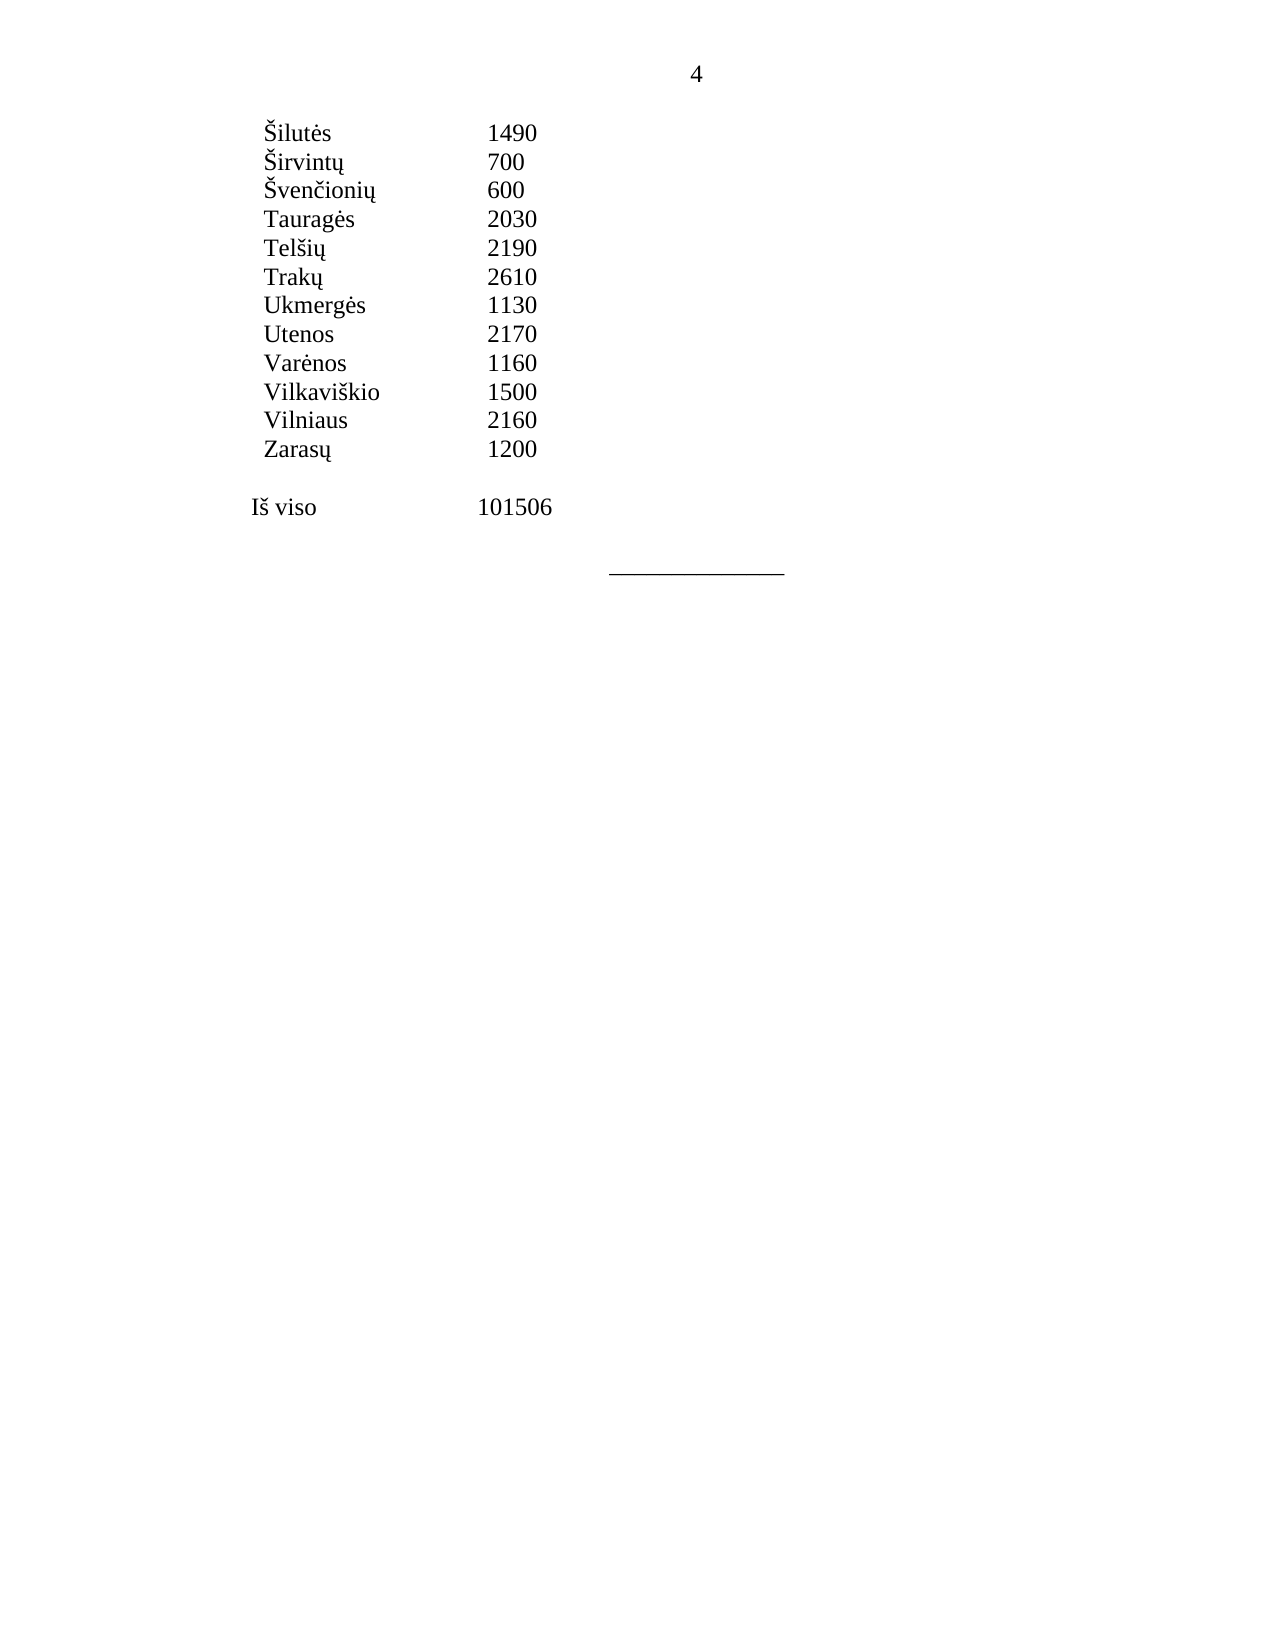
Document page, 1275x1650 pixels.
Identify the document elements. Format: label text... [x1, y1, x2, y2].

table_cell Utenos [177, 319, 476, 348]
table_cell 2170 [476, 319, 1181, 348]
table_cell 1200 [476, 434, 1181, 463]
table_cell Zarasų [177, 434, 476, 463]
table_cell Vilkaviškio [177, 377, 476, 406]
table_cell Ukmergės [177, 291, 476, 319]
table_cell Tauragės [177, 204, 476, 233]
table_cell 1130 [476, 291, 1181, 319]
table_cell Varėnos [177, 348, 476, 377]
table_cell 600 [476, 176, 1181, 204]
table_cell Širvintų [177, 147, 476, 176]
table_cell Telšių [177, 233, 476, 262]
table_cell Šilutės [177, 118, 476, 147]
table_cell 1160 [476, 348, 1181, 377]
table_cell 1490 [476, 118, 1181, 147]
table_cell 2160 [476, 406, 1181, 434]
table_cell 2190 [476, 233, 1181, 262]
table_cell Trakų [177, 262, 476, 291]
table_cell 2030 [476, 204, 1181, 233]
table_cell 1500 [476, 377, 1181, 406]
table_cell Vilniaus [177, 406, 476, 434]
table_cell 700 [476, 147, 1181, 176]
table_cell Švenčionių [177, 176, 476, 204]
table_cell 2610 [476, 262, 1181, 291]
text Iš viso 101506 [177, 492, 1216, 521]
text ______________ [177, 549, 1216, 578]
